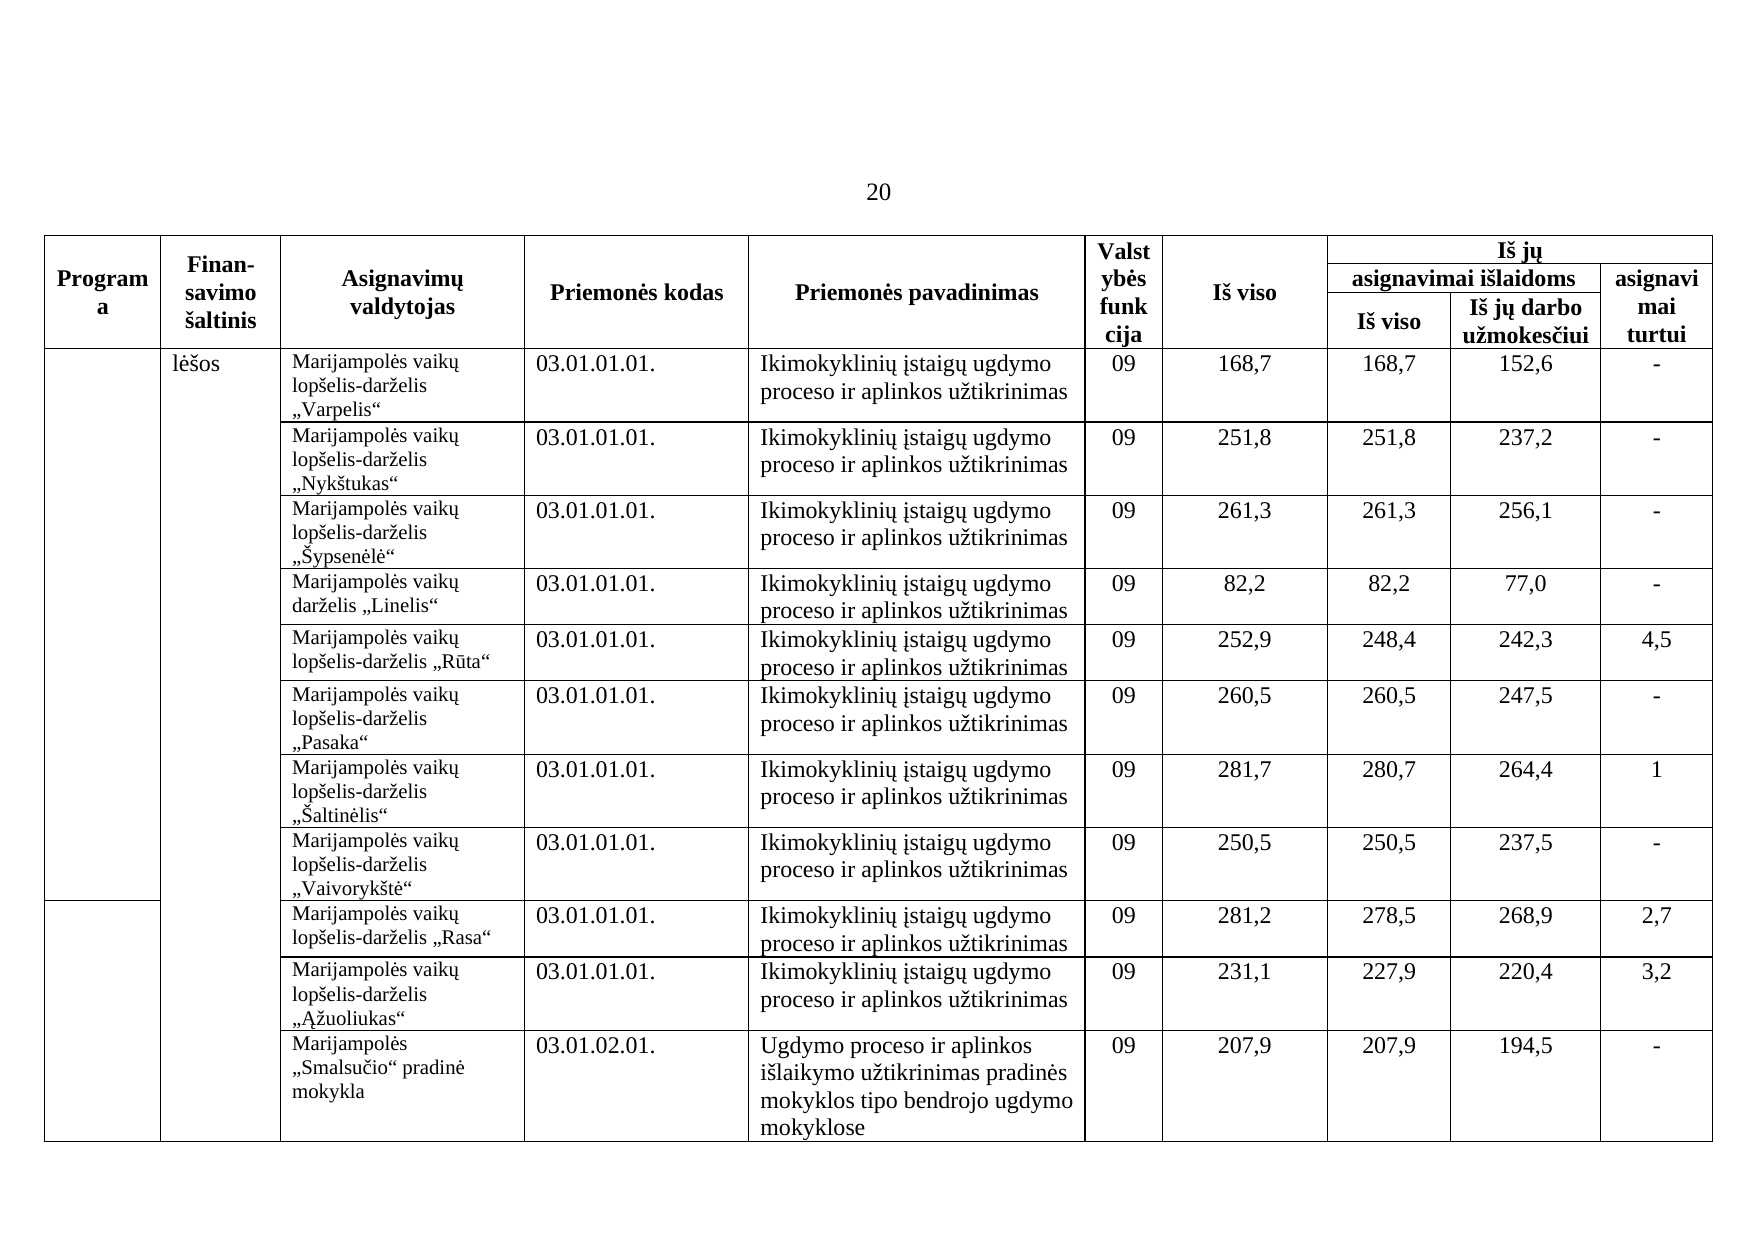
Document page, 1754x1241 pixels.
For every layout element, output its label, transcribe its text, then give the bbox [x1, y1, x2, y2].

table_cell 152,6 [1451, 349, 1600, 421]
table_header Finan-savimo šaltinis [161, 236, 280, 348]
table_cell - [1601, 569, 1712, 624]
table_cell 194,5 [1451, 1031, 1600, 1141]
table_cell 03.01.01.01. [525, 681, 748, 754]
table_cell Ikimokyklinių įstaigų ugdymo proceso ir aplinkos užtikrinimas [749, 569, 1084, 624]
table_cell 09 [1086, 901, 1162, 956]
table_cell 281,2 [1163, 901, 1327, 956]
table_cell 03.01.01.01. [525, 828, 748, 900]
table_cell Ikimokyklinių įstaigų ugdymo proceso ir aplinkos užtikrinimas [749, 349, 1084, 421]
table_cell asignavimai turtui įsigyti [1601, 264, 1712, 348]
table_cell 207,9 [1328, 1031, 1450, 1141]
table_cell 242,3 [1451, 625, 1600, 680]
table_cell 03.01.01.01. [525, 755, 748, 827]
table_cell 251,8 [1328, 423, 1450, 495]
table_cell Ikimokyklinių įstaigų ugdymo proceso ir aplinkos užtikrinimas [749, 958, 1084, 1029]
table_cell Ikimokyklinių įstaigų ugdymo proceso ir aplinkos užtikrinimas [749, 496, 1084, 568]
table_cell 2,7 [1601, 901, 1712, 956]
table_cell 09 [1086, 681, 1162, 754]
table_cell Marijampolės vaikų lopšelis-darželis „Šypsenėlė“ [281, 496, 524, 568]
table_cell 237,2 [1451, 423, 1600, 495]
table_cell 09 [1086, 423, 1162, 495]
table_cell 09 [1086, 349, 1162, 421]
table_header Priemonės kodas [525, 236, 748, 348]
table_header Iš jų [1328, 236, 1712, 263]
table_cell 237,5 [1451, 828, 1600, 900]
table_cell 03.01.02.01. [525, 1031, 748, 1141]
table_cell 220,4 [1451, 958, 1600, 1029]
table_cell Ikimokyklinių įstaigų ugdymo proceso ir aplinkos užtikrinimas [749, 755, 1084, 827]
table_header Iš viso [1163, 236, 1327, 348]
table_cell 82,2 [1163, 569, 1327, 624]
table_cell 1 [1601, 755, 1712, 827]
table_cell 03.01.01.01. [525, 349, 748, 421]
table_cell 03.01.01.01. [525, 958, 748, 1029]
table_cell 09 [1086, 569, 1162, 624]
table_cell 09 [1086, 958, 1162, 1029]
table_cell Marijampolės vaikų darželis „Linelis“ [281, 569, 524, 624]
table_cell Marijampolės vaikų lopšelis-darželis „Šaltinėlis“ [281, 755, 524, 827]
table_cell Marijampolės „Smalsučio“ pradinė mokykla [281, 1031, 524, 1141]
table_cell 09 [1086, 625, 1162, 680]
table_cell - [1601, 681, 1712, 754]
table_header Priemonės pavadinimas [749, 236, 1084, 348]
table_cell 03.01.01.01. [525, 423, 748, 495]
table_cell 77,0 [1451, 569, 1600, 624]
table_cell Marijampolės vaikų lopšelis-darželis „Ąžuoliukas“ [281, 958, 524, 1029]
table_cell 82,2 [1328, 569, 1450, 624]
table_cell 252,9 [1163, 625, 1327, 680]
table_cell 260,5 [1163, 681, 1327, 754]
table_cell 03.01.01.01. [525, 569, 748, 624]
table_cell [45, 349, 160, 900]
table_cell - [1601, 496, 1712, 568]
table_cell 09 [1086, 755, 1162, 827]
table_header Programa [45, 236, 160, 348]
table_cell 264,4 [1451, 755, 1600, 827]
table_cell 261,3 [1328, 496, 1450, 568]
table_cell Ikimokyklinių įstaigų ugdymo proceso ir aplinkos užtikrinimas [749, 625, 1084, 680]
table_cell 278,5 [1328, 901, 1450, 956]
table_cell Marijampolės vaikų lopšelis-darželis „Nykštukas“ [281, 423, 524, 495]
table_cell 168,7 [1328, 349, 1450, 421]
table_cell - [1601, 828, 1712, 900]
table_cell 09 [1086, 1031, 1162, 1141]
table_cell Ugdymo proceso ir aplinkos išlaikymo užtikrinimas pradinės mokyklos tipo bendrojo ugdymo mokyklose [749, 1031, 1084, 1141]
table_cell 207,9 [1163, 1031, 1327, 1141]
table_cell - [1601, 1031, 1712, 1141]
table_cell 261,3 [1163, 496, 1327, 568]
table_cell 280,7 [1328, 755, 1450, 827]
table_cell Marijampolės vaikų lopšelis-darželis „Pasaka“ [281, 681, 524, 754]
table_cell 03.01.01.01. [525, 496, 748, 568]
table_cell 256,1 [1451, 496, 1600, 568]
table_cell 168,7 [1163, 349, 1327, 421]
table_header Valstybės funkcija [1086, 236, 1162, 348]
table_cell Ikimokyklinių įstaigų ugdymo proceso ir aplinkos užtikrinimas [749, 901, 1084, 956]
table_cell 268,9 [1451, 901, 1600, 956]
table_cell Iš viso [1328, 293, 1450, 348]
table_cell 09 [1086, 496, 1162, 568]
table_cell 250,5 [1163, 828, 1327, 900]
table_header Asignavimų valdytojas [281, 236, 524, 348]
table_cell 281,7 [1163, 755, 1327, 827]
table_cell Marijampolės vaikų lopšelis-darželis „Rasa“ [281, 901, 524, 956]
table_cell - [1601, 349, 1712, 421]
table_cell 03.01.01.01. [525, 625, 748, 680]
table_cell 09 [1086, 828, 1162, 900]
table_cell 231,1 [1163, 958, 1327, 1029]
table_cell 260,5 [1328, 681, 1450, 754]
table_cell 227,9 [1328, 958, 1450, 1029]
table_cell [161, 827, 280, 1141]
table_cell lėšos [161, 349, 280, 827]
table_cell 250,5 [1328, 828, 1450, 900]
table_cell Ikimokyklinių įstaigų ugdymo proceso ir aplinkos užtikrinimas [749, 423, 1084, 495]
table_cell Marijampolės vaikų lopšelis-darželis „Vaivorykštė“ [281, 828, 524, 900]
table_cell 247,5 [1451, 681, 1600, 754]
table_cell Marijampolės vaikų lopšelis-darželis „Rūta“ [281, 625, 524, 680]
table_cell 4,5 [1601, 625, 1712, 680]
table_cell Ikimokyklinių įstaigų ugdymo proceso ir aplinkos užtikrinimas [749, 681, 1084, 754]
table_cell Marijampolės vaikų lopšelis-darželis „Varpelis“ [281, 349, 524, 421]
table_cell Ikimokyklinių įstaigų ugdymo proceso ir aplinkos užtikrinimas [749, 828, 1084, 900]
table_cell - [1601, 423, 1712, 495]
table_cell 248,4 [1328, 625, 1450, 680]
table_cell Iš jų darbo užmokesčiui [1451, 293, 1600, 348]
table_cell [45, 901, 160, 1141]
table_cell 03.01.01.01. [525, 901, 748, 956]
table_cell 251,8 [1163, 423, 1327, 495]
table_cell 3,2 [1601, 958, 1712, 1029]
table_cell asignavimai išlaidoms [1328, 264, 1600, 292]
